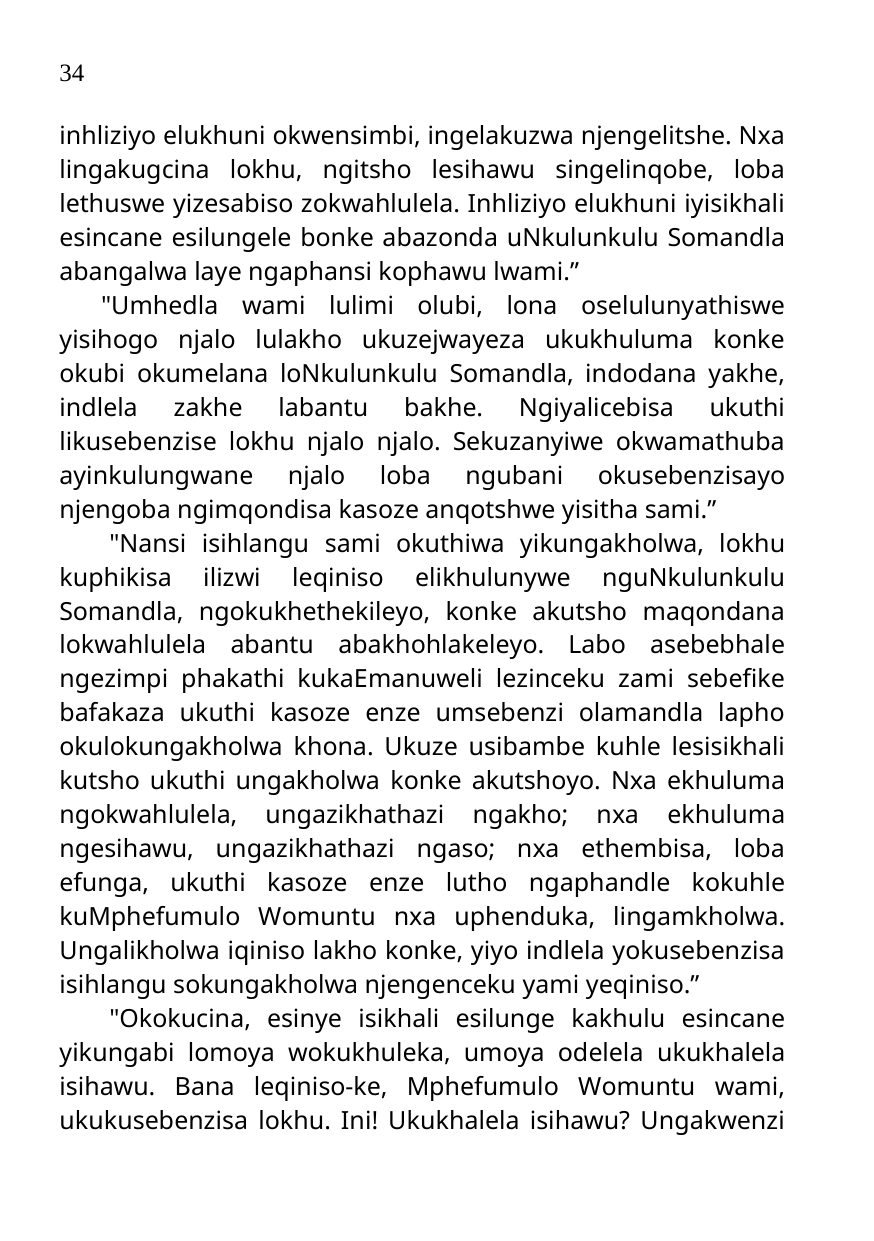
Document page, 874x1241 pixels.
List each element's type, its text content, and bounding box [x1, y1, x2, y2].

text "Umhedla wami lulimi olubi, lona oselulunyathiswe yisihogo njalo lulakho ukuzejwayeza ukukhuluma konke okubi okumelana loNkulunkulu Somandla, indodana yakhe, indlela zakhe labantu bakhe. Ngiyalicebisa ukuthi likusebenzise lokhu njalo njalo. Sekuzanyiwe okwamathuba ayinkulungwane njalo loba ngubani okusebenzisayo njengoba ngimqondisa kasoze anqotshwe yisitha sami.” [59, 288, 785, 526]
text "Nansi isihlangu sami okuthiwa yikungakholwa, lokhu kuphikisa ilizwi leqiniso elikhulunywe nguNkulunkulu Somandla, ngokukhethekileyo, konke akutsho maqondana lokwahlulela abantu abakhohlakeleyo. Labo asebebhale ngezimpi phakathi kukaEmanuweli lezinceku zami sebefike bafakaza ukuthi kasoze enze umsebenzi olamandla lapho okulokungakholwa khona. Ukuze usibambe kuhle lesisikhali kutsho ukuthi ungakholwa konke akutshoyo. Nxa ekhuluma ngokwahlulela, ungazikhathazi ngakho; nxa ekhuluma ngesihawu, ungazikhathazi ngaso; nxa ethembisa, loba efunga, ukuthi kasoze enze lutho ngaphandle kokuhle kuMphefumulo Womuntu nxa uphenduka, lingamkholwa. Ungalikholwa iqiniso lakho konke, yiyo indlela yokusebenzisa isihlangu sokungakholwa njengenceku yami yeqiniso.” [59, 526, 785, 1001]
text "Okokucina, esinye isikhali esilunge kakhulu esincane yikungabi lomoya wokukhuleka, umoya odelela ukukhalela isihawu. Bana leqiniso-ke, Mphefumulo Womuntu wami, ukukusebenzisa lokhu. Ini! Ukukhalela isihawu? Ungakwenzi [59, 1001, 785, 1137]
text inhliziyo elukhuni okwensimbi, ingelakuzwa njengelitshe. Nxa lingakugcina lokhu, ngitsho lesihawu singelinqobe, loba lethuswe yizesabiso zokwahlulela. Inhliziyo elukhuni iyisikhali esincane esilungele bonke abazonda uNkulunkulu Somandla abangalwa laye ngaphansi kophawu lwami.” [59, 118, 785, 288]
